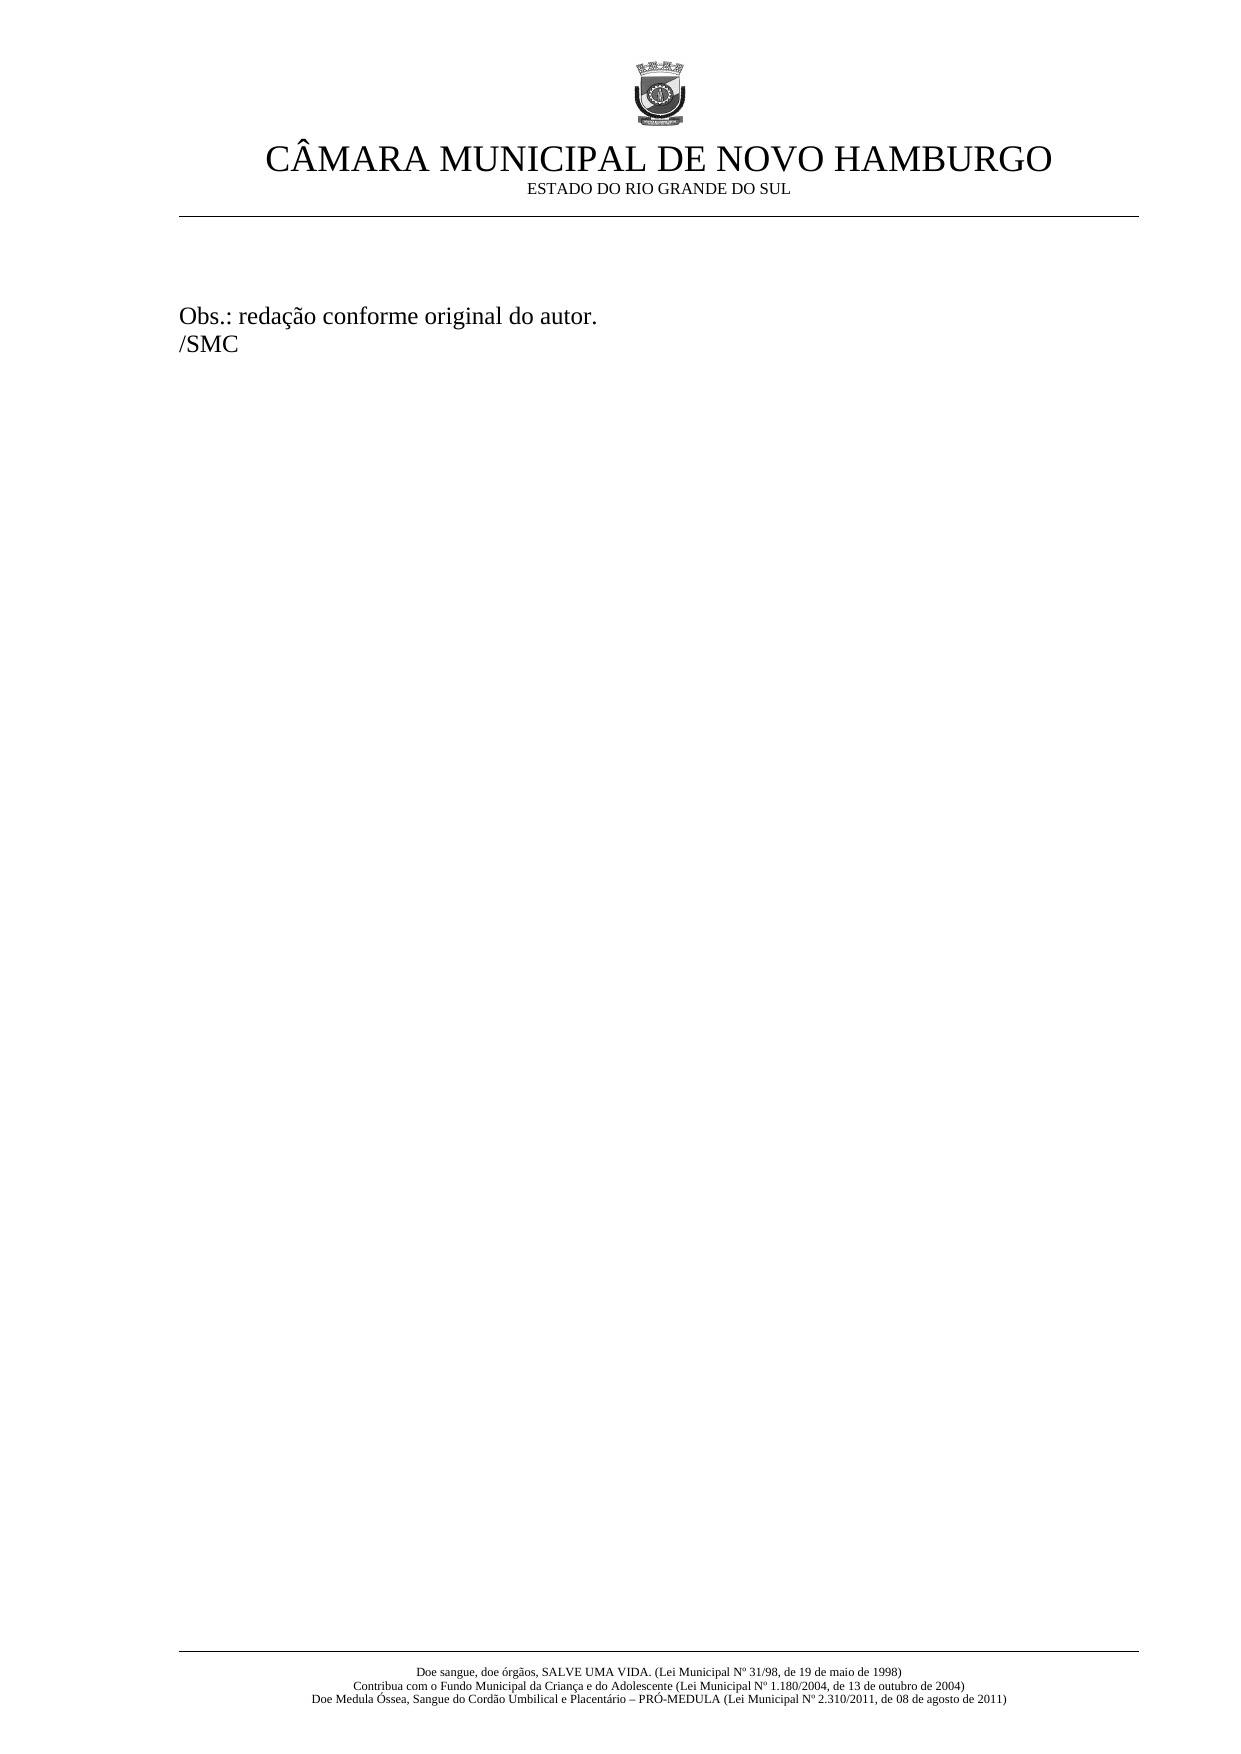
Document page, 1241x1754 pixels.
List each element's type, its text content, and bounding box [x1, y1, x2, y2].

text /SMC [179, 330, 1139, 358]
text Obs.: redação conforme original do autor. [179, 302, 1139, 330]
